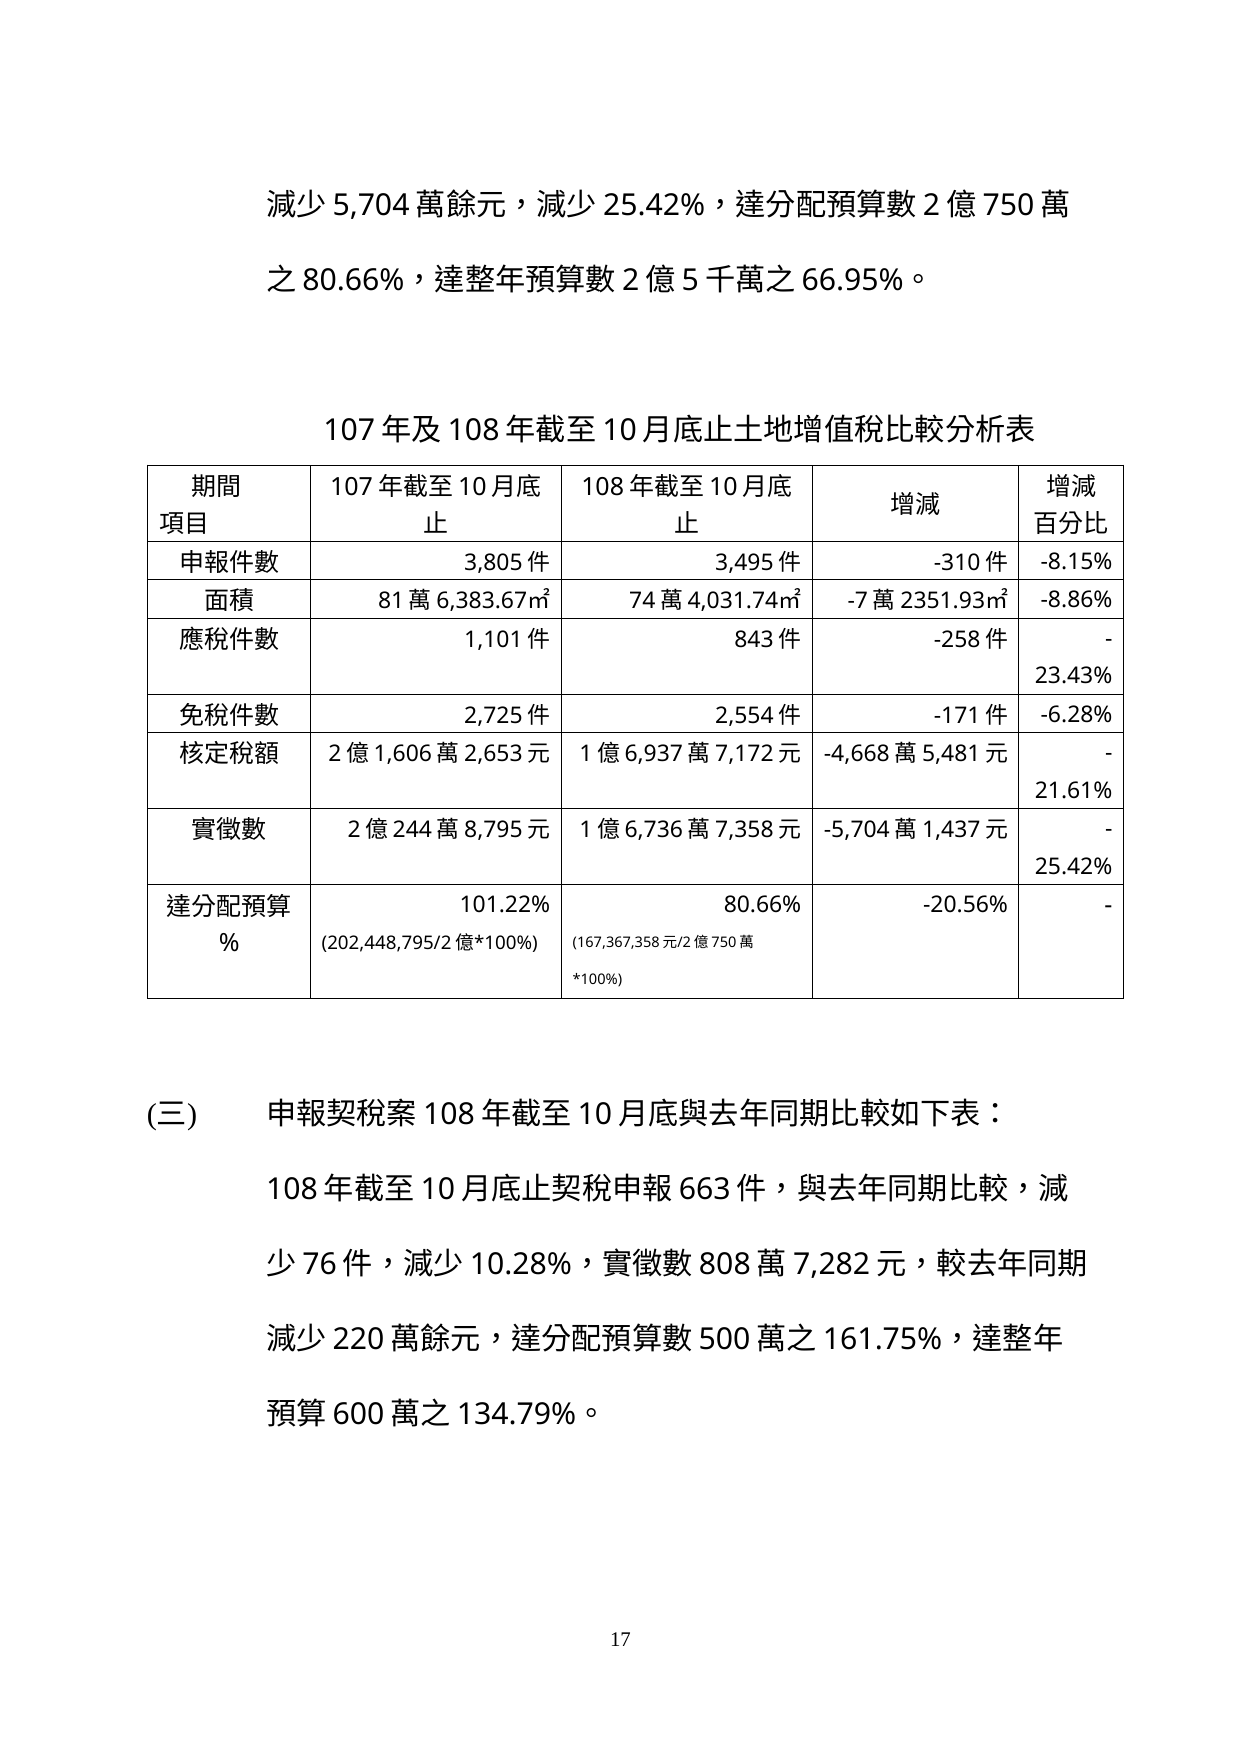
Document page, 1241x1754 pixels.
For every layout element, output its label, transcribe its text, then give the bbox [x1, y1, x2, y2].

table_cell 1億6,937萬7,172元 [562, 733, 812, 808]
table_cell 達分配預算% [148, 885, 310, 998]
table_cell -258件 [813, 619, 1018, 694]
table_cell 申報件數 [148, 542, 310, 579]
table_cell 80.66% (167,367,358元/2億750萬*100%) [562, 885, 812, 998]
table_cell 81萬6,383.67㎡ [311, 580, 561, 618]
table_cell 應稅件數 [148, 619, 310, 694]
table_cell 免稅件數 [148, 695, 310, 732]
table_cell 核定稅額 [148, 733, 310, 808]
table_cell -21.61% [1019, 733, 1123, 808]
table_cell 2億1,606萬2,653元 [311, 733, 561, 808]
table_cell 3,495件 [562, 542, 812, 579]
table_header 增減 百分比 [1019, 466, 1123, 541]
table_cell -8.86% [1019, 580, 1123, 618]
table_header 107年截至10月底止 [311, 466, 561, 541]
table_cell 1億6,736萬7,358元 [562, 809, 812, 884]
table_cell 2,554件 [562, 695, 812, 732]
table_cell 面積 [148, 580, 310, 618]
table_cell -23.43% [1019, 619, 1123, 694]
table_cell -8.15% [1019, 542, 1123, 579]
table_cell 1,101件 [311, 619, 561, 694]
table_cell 3,805件 [311, 542, 561, 579]
table_cell -171件 [813, 695, 1018, 732]
table_cell 2,725件 [311, 695, 561, 732]
table_cell -20.56% [813, 885, 1018, 998]
table_cell -7萬2351.93㎡ [813, 580, 1018, 618]
table_header 108年截至10月底止 [562, 466, 812, 541]
table_header 期間 項目 [148, 466, 310, 541]
table_cell 101.22% (202,448,795/2億*100%) [311, 885, 561, 998]
table_cell 實徵數 [148, 809, 310, 884]
table_cell 2億244萬8,795元 [311, 809, 561, 884]
table_cell -5,704萬1,437元 [813, 809, 1018, 884]
table_cell - [1019, 885, 1123, 998]
table_cell 74萬4,031.74㎡ [562, 580, 812, 618]
list 申報契稅案108年截至10月底與去年同期比較如下表： [147, 1074, 1092, 1149]
text 減少5,704萬餘元，減少25.42%，達分配預算數2億750萬之80.66%，達整年預算數2億5千萬之66.95%。 [266, 164, 1092, 314]
table_cell -310件 [813, 542, 1018, 579]
table_cell -25.42% [1019, 809, 1123, 884]
text 107年及108年截至10月底止土地增值稅比較分析表 [266, 389, 1092, 464]
table_cell -6.28% [1019, 695, 1123, 732]
table_cell 843件 [562, 619, 812, 694]
table_cell -4,668萬5,481元 [813, 733, 1018, 808]
table_header 增減 [813, 466, 1018, 541]
text 108年截至10月底止契稅申報663件，與去年同期比較，減少76件，減少10.28%，實徵數808萬7,282元，較去年同期減少220萬餘元，達分配預算數500萬之161.75%，達整年預算600萬之134.79%。 [266, 1149, 1092, 1449]
